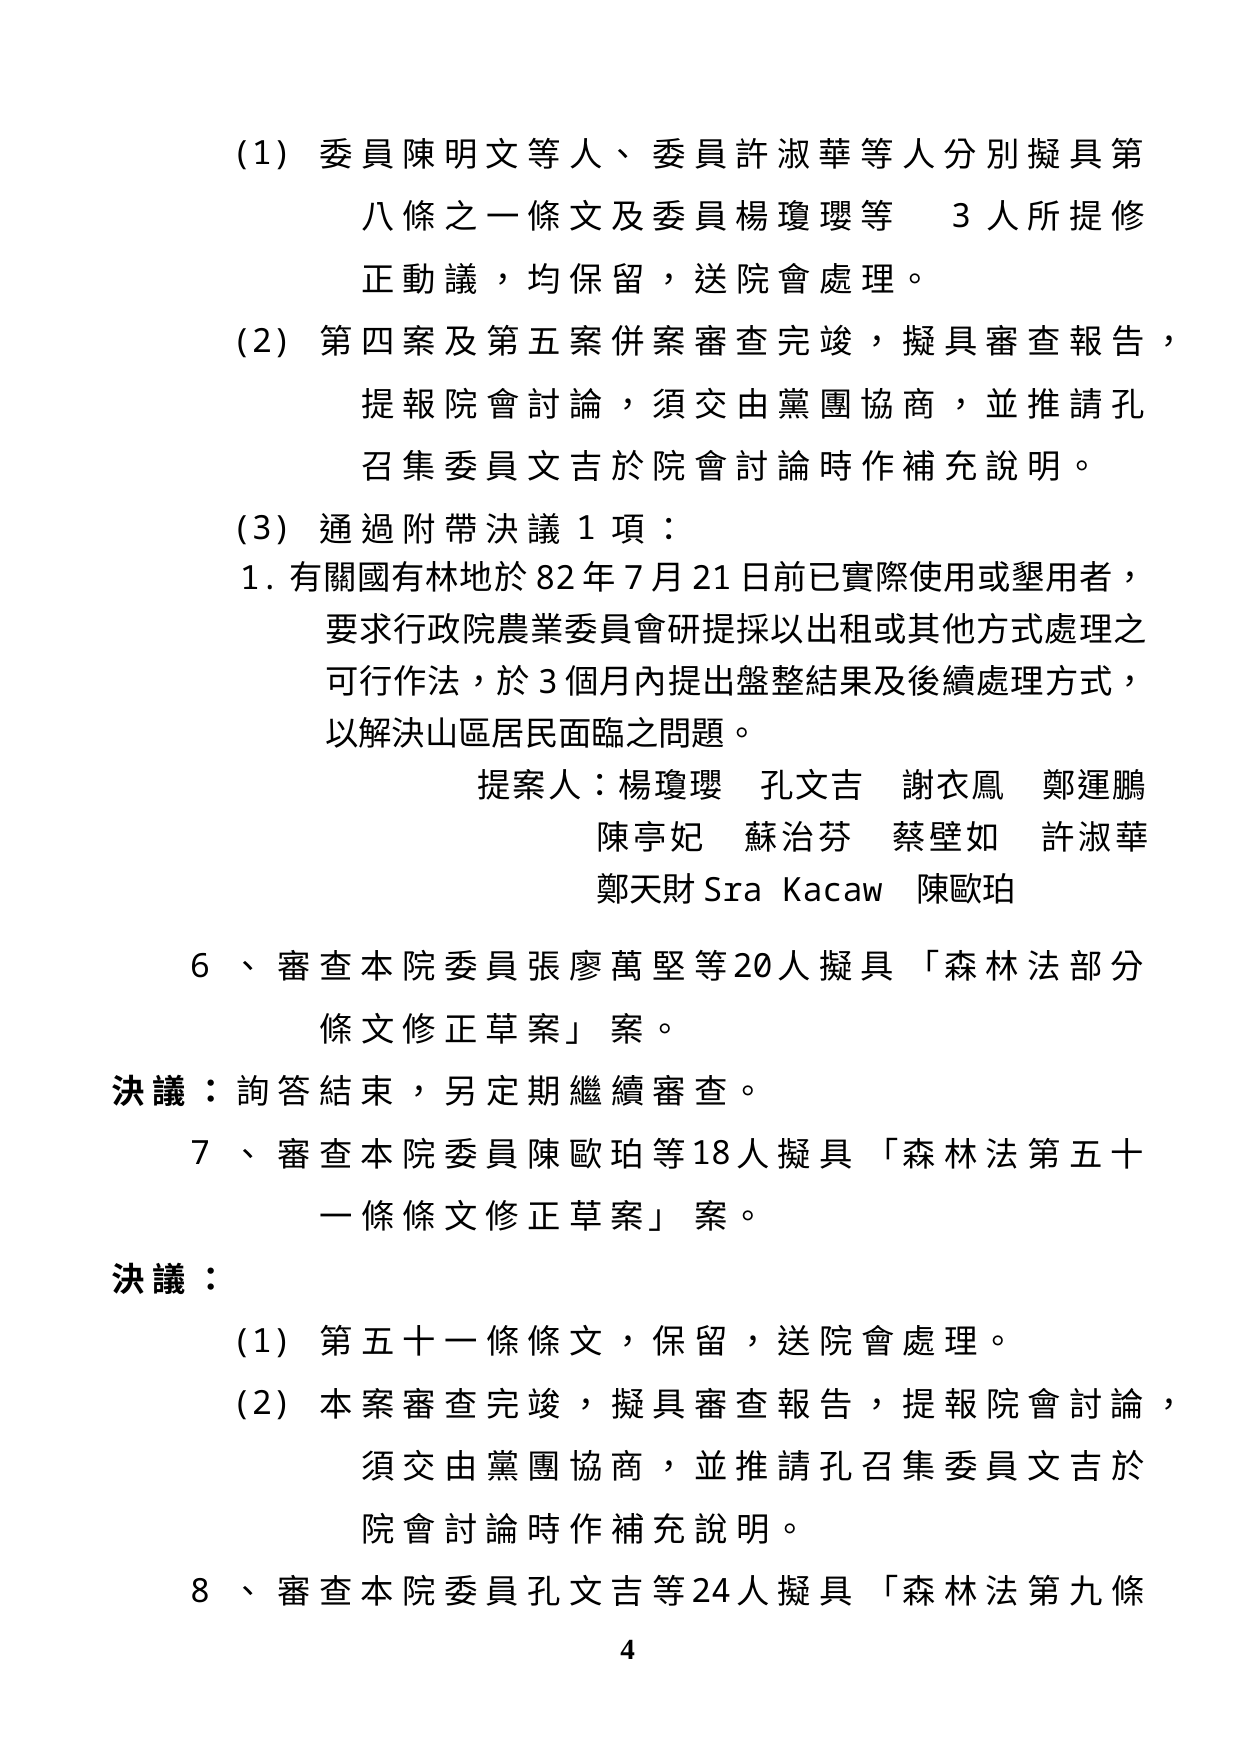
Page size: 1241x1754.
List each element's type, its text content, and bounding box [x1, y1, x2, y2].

text 決議：詢答結束，另定期繼續審查。 [107, 1048, 1148, 1110]
text 決議： [107, 1235, 1148, 1298]
list 通過附帶決議1項： [195, 485, 1148, 548]
list 第五十一條條文，保留，送院會處理。 [195, 1298, 1148, 1360]
list 審查本院委員張廖萬堅等20人擬具「森林法部分條文修正草案」案。 [151, 923, 1148, 1048]
list 本案審查完竣，擬具審查報告，提報院會討論，須交由黨團協商，並推請孔召集委員文吉於院會討論時作補充說明。 [195, 1360, 1148, 1548]
list 有關國有林地於82年7月21日前已實際使用或墾用者，要求行政院農業委員會研提採以出租或其他方式處理之可行作法，於3個月內提出盤整結果及後續處理方式，以解決山區居民面臨之問題。 [239, 548, 1148, 756]
text 提案人：楊瓊瓔 孔文吉 謝衣鳯 鄭運鵬 陳亭妃 蘇治芬 蔡壁如 許淑華 鄭天財Sra Kacaw 陳歐珀 [343, 756, 1148, 912]
list 審查本院委員陳歐珀等18人擬具「森林法第五十一條條文修正草案」案。 [151, 1110, 1148, 1235]
list 第四案及第五案併案審查完竣，擬具審查報告，提報院會討論，須交由黨團協商，並推請孔召集委員文吉於院會討論時作補充說明。 [195, 298, 1148, 485]
list 委員陳明文等人、委員許淑華等人分別擬具第八條之一條文及委員楊瓊瓔等 3人所提修正動議，均保留，送院會處理。 [195, 110, 1148, 298]
list 審查本院委員孔文吉等24人擬具「森林法第九條 [151, 1548, 1148, 1610]
